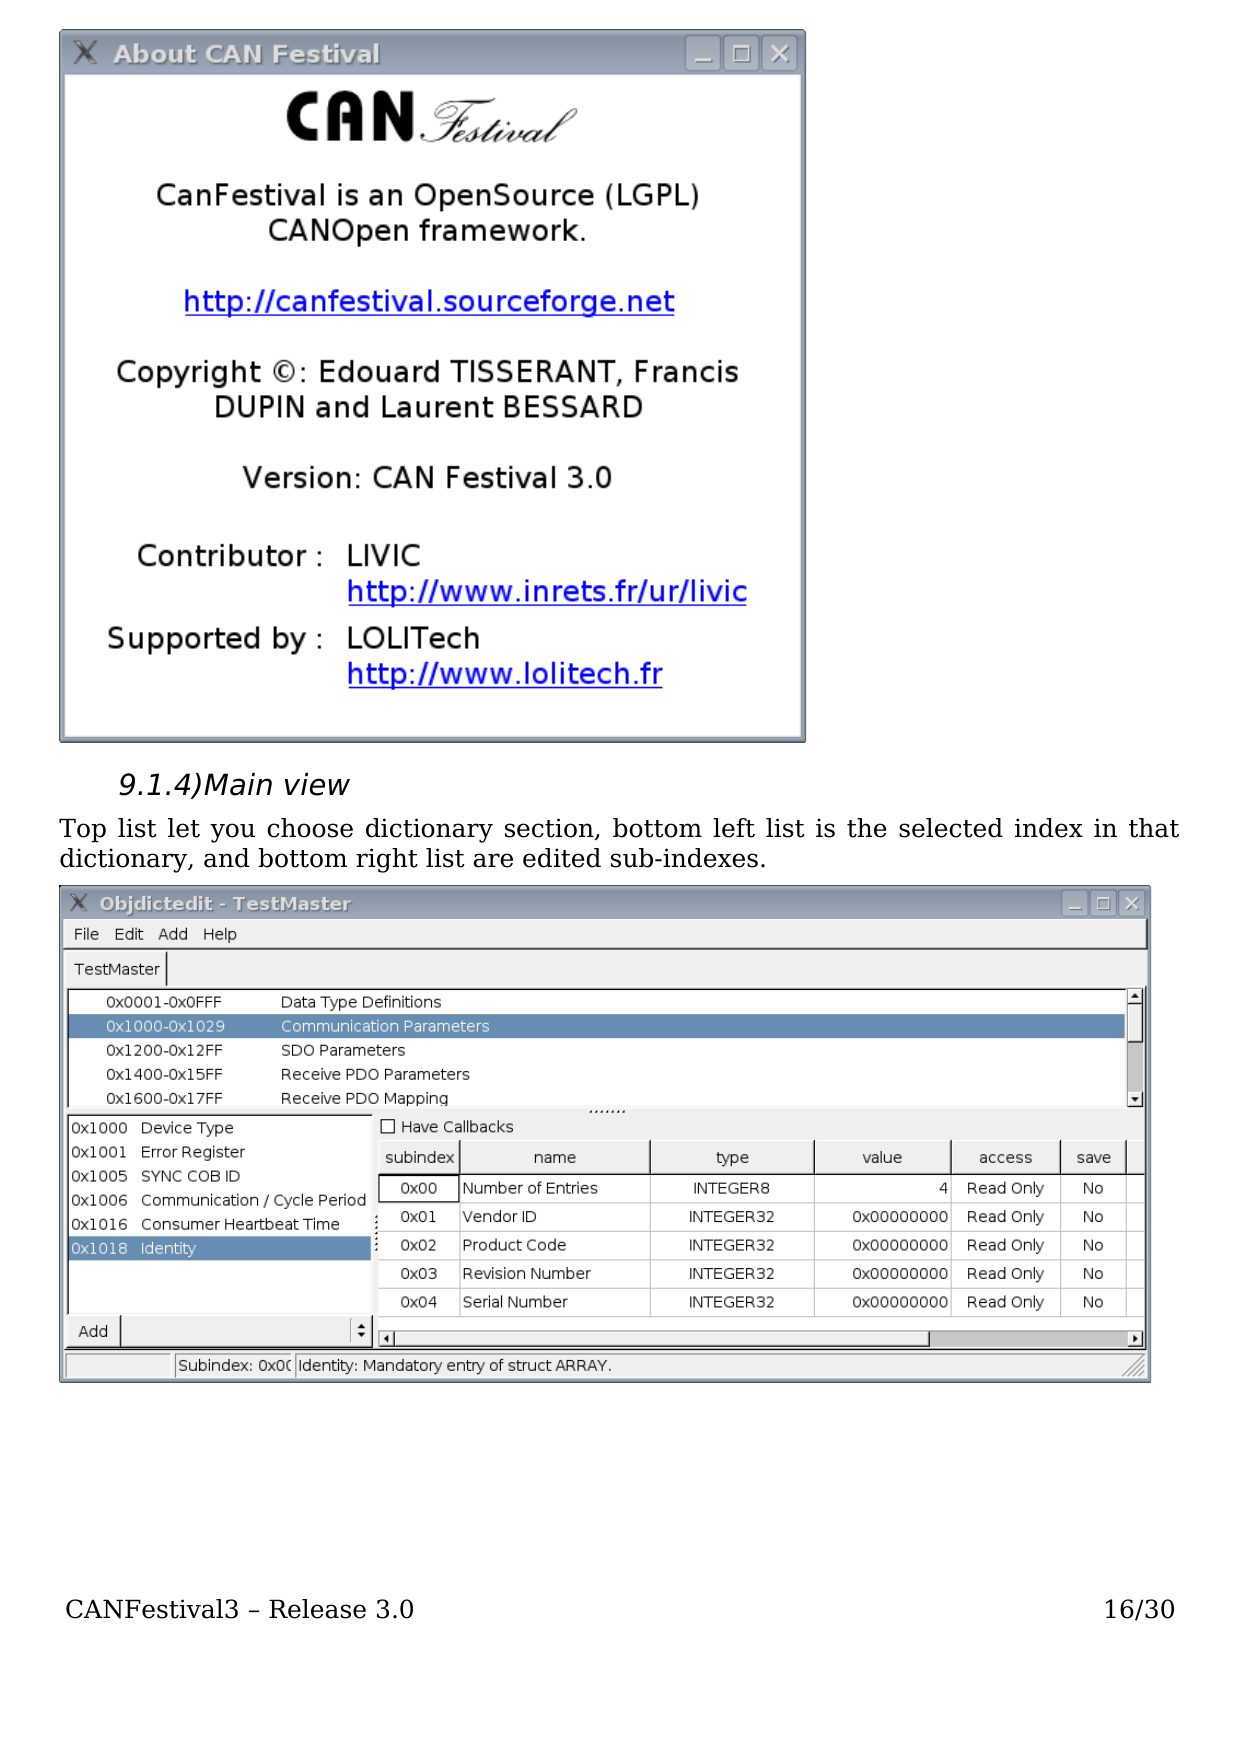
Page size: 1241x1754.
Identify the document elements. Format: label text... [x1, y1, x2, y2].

subtitle Main view [59, 768, 1181, 802]
text Top list let you choose dictionary section, bottom left list is the selected index in that dictionary, and bottom right list are edited sub-indexes. [59, 814, 1181, 873]
picture [59, 885, 1152, 1383]
picture [59, 29, 807, 743]
